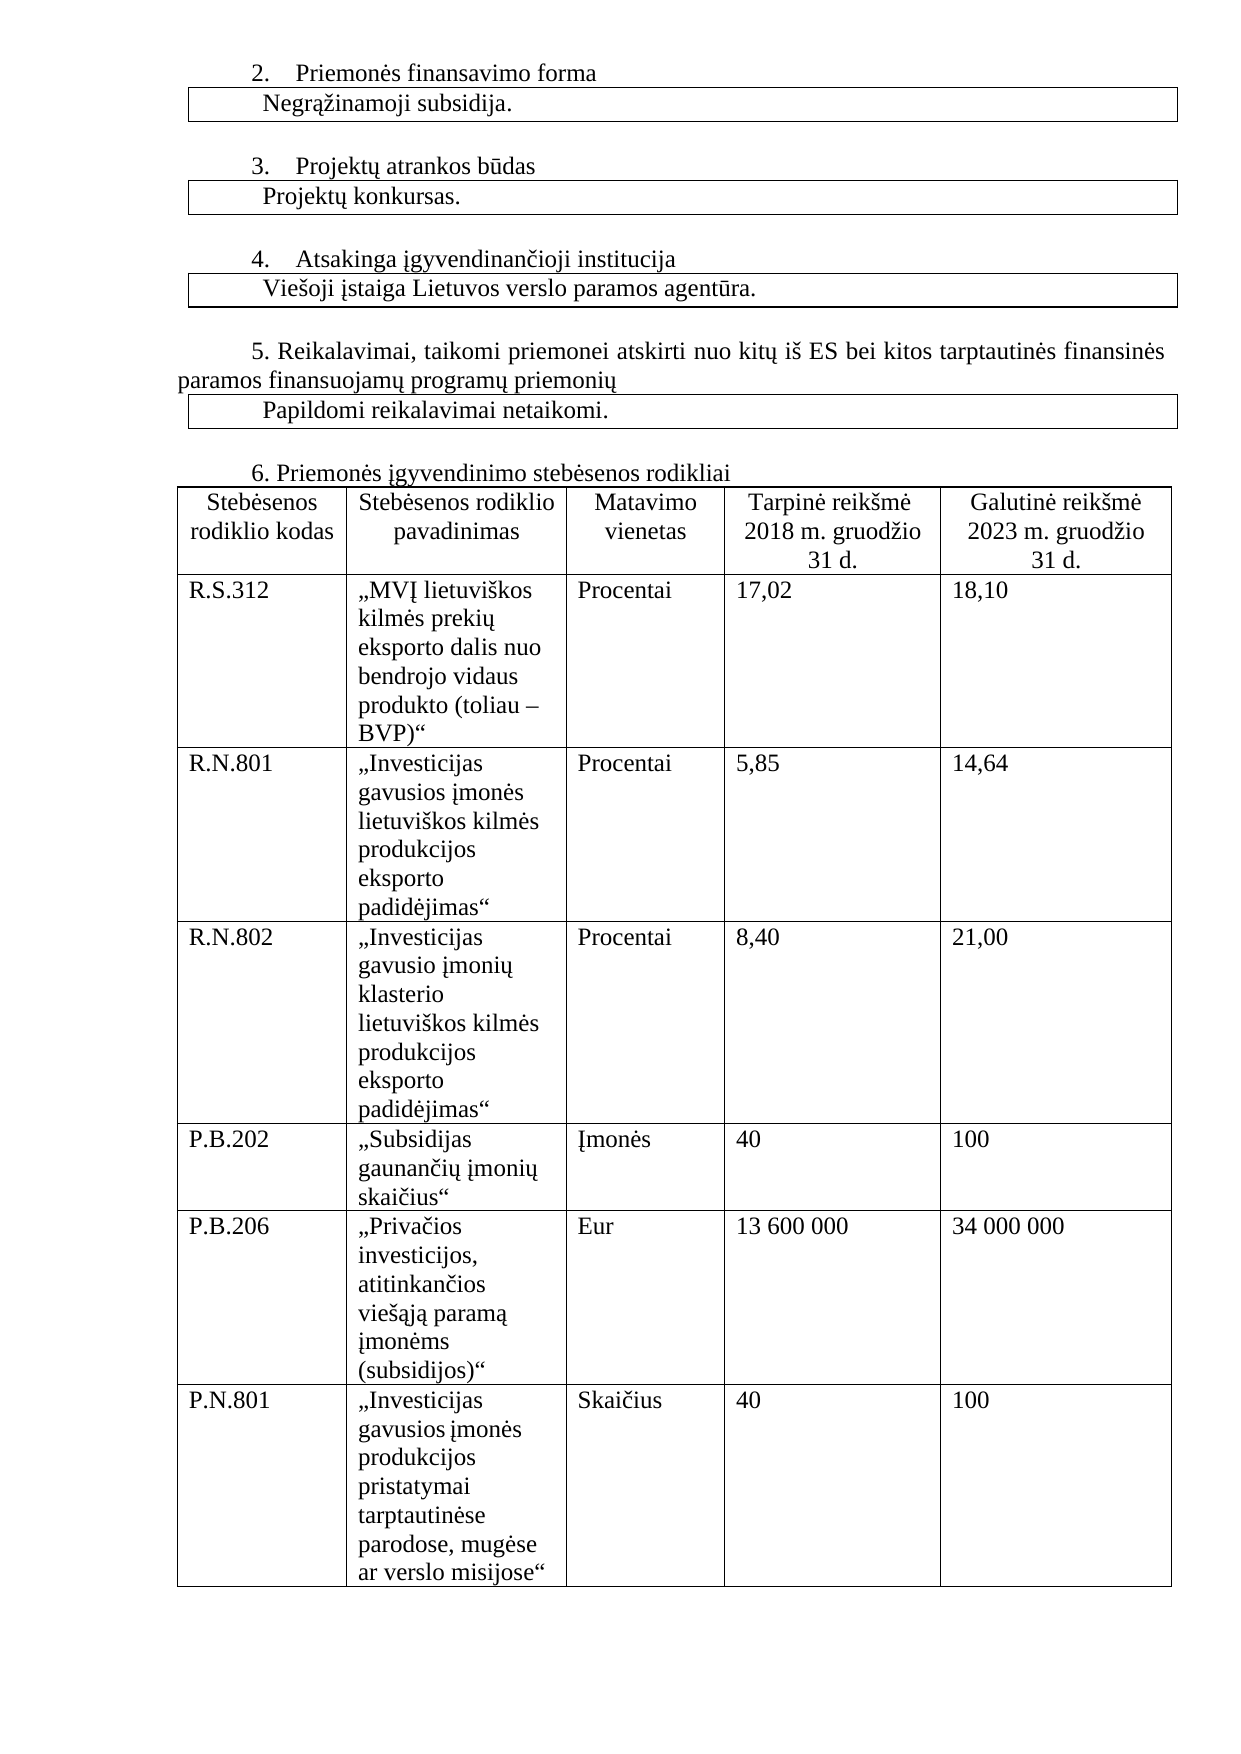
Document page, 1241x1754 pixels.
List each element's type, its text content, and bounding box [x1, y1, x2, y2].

table_cell P.B.202 [178, 1124, 346, 1210]
table_header Stebėsenos rodiklio kodas [178, 488, 346, 574]
table_cell Procentai [567, 748, 724, 921]
table_cell R.S.312 [178, 575, 346, 747]
table_header Negrąžinamoji subsidija. [189, 88, 1177, 121]
table_cell Procentai [567, 575, 724, 747]
table_cell „MVĮ lietuviškos kilmės prekių eksporto dalis nuo bendrojo vidaus produkto (toliau – BVP)“ [347, 575, 566, 747]
text 2. Priemonės finansavimo forma [251, 58, 1167, 87]
table_cell 18,10 [941, 575, 1171, 747]
text 4. Atsakinga įgyvendinančioji institucija [251, 244, 1167, 272]
table_cell 34 000 000 [941, 1211, 1171, 1384]
table_cell „Investicijas gavusios įmonės produkcijos pristatymai tarptautinėse parodose, mugėse ar verslo misijose“ [347, 1385, 566, 1586]
table_header Papildomi reikalavimai netaikomi. [189, 395, 1177, 428]
table_cell 5,85 [725, 748, 940, 921]
table_header Projektų konkursas. [189, 181, 1177, 214]
table_cell 40 [725, 1124, 940, 1210]
table_cell „Investicijas gavusios įmonės lietuviškos kilmės produkcijos eksporto padidėjimas“ [347, 748, 566, 921]
table_header Matavimo vienetas [567, 488, 724, 574]
table_cell Procentai [567, 922, 724, 1123]
table_header Viešoji įstaiga Lietuvos verslo paramos agentūra. [189, 274, 1177, 306]
table_cell P.N.801 [178, 1385, 346, 1586]
table_cell R.N.802 [178, 922, 346, 1123]
table_cell Įmonės [567, 1124, 724, 1210]
table_cell „Subsidijas gaunančių įmonių skaičius“ [347, 1124, 566, 1210]
table_cell Skaičius [567, 1385, 724, 1586]
table_cell Eur [567, 1211, 724, 1384]
table_cell 13 600 000 [725, 1211, 940, 1384]
table_cell 100 [941, 1124, 1171, 1210]
text 3. Projektų atrankos būdas [251, 151, 1167, 180]
text 5. Reikalavimai, taikomi priemonei atskirti nuo kitų iš ES bei kitos tarptautinės finansinės paramos finansuojamų programų priemonių [177, 336, 1167, 394]
table_cell 40 [725, 1385, 940, 1586]
table_cell 17,02 [725, 575, 940, 747]
table_header Stebėsenos rodiklio pavadinimas [347, 488, 566, 574]
table_cell 100 [941, 1385, 1171, 1586]
table_header Galutinė reikšmė 2023 m. gruodžio 31 d. [941, 488, 1171, 574]
text 6. Priemonės įgyvendinimo stebėsenos rodikliai [177, 458, 1167, 486]
table_header Tarpinė reikšmė 2018 m. gruodžio 31 d. [725, 488, 940, 574]
table_cell 21,00 [941, 922, 1171, 1123]
table_cell „Investicijas gavusio įmonių klasterio lietuviškos kilmės produkcijos eksporto padidėjimas“ [347, 922, 566, 1123]
table_cell R.N.801 [178, 748, 346, 921]
table_cell 8,40 [725, 922, 940, 1123]
table_cell P.B.206 [178, 1211, 346, 1384]
table_cell 14,64 [941, 748, 1171, 921]
table_cell „Privačios investicijos, atitinkančios viešąją paramą įmonėms (subsidijos)“ [347, 1211, 566, 1384]
